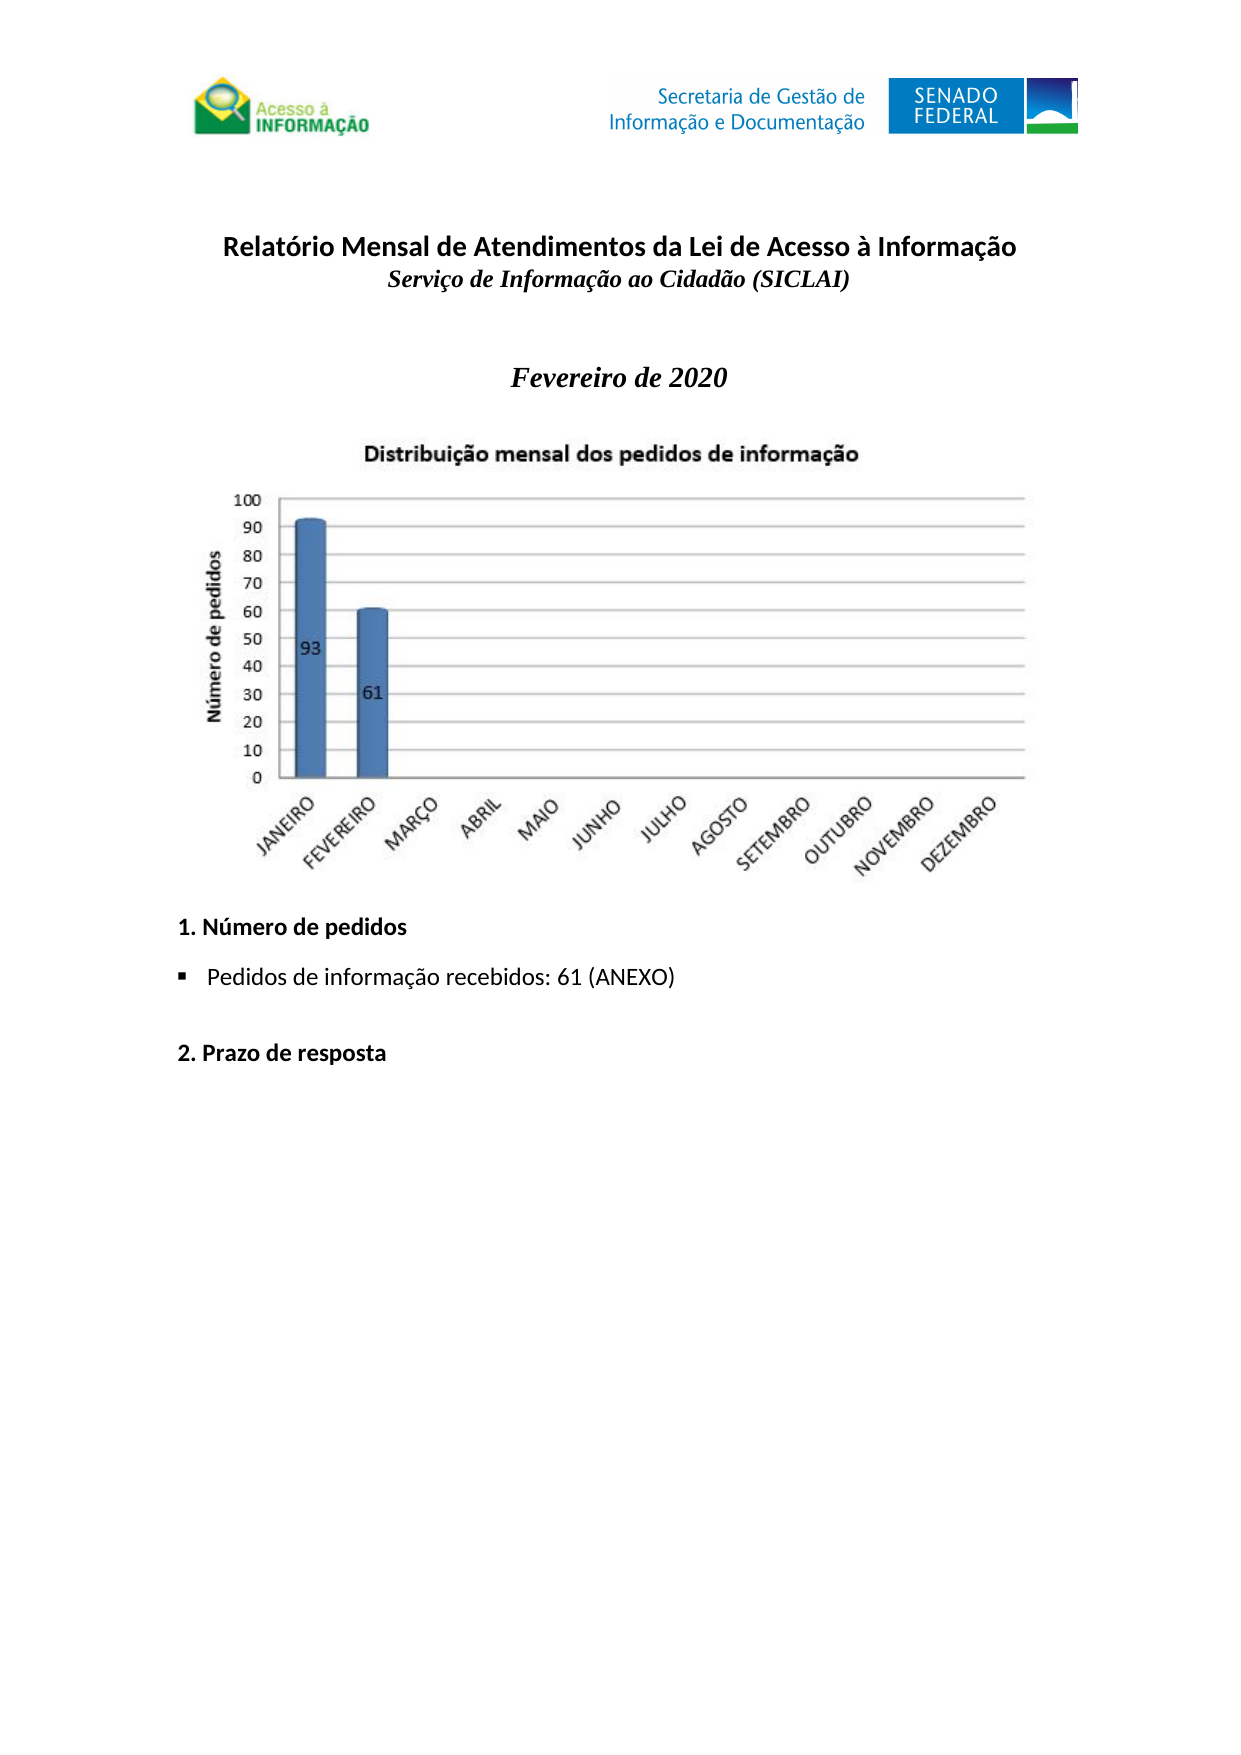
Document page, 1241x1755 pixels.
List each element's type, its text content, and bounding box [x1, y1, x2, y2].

text 1. Número de pedidos [177, 911, 1063, 941]
text Relatório Mensal de Atendimentos da Lei de Acesso à Informação Serviço de Informação ao Cidadão (SICLAI) [177, 228, 1063, 293]
text Fevereiro de 2020 [177, 360, 1063, 393]
text 2. Prazo de resposta [177, 1038, 1063, 1068]
list Pedidos de informação recebidos: 61 (ANEXO) [176, 961, 1063, 992]
